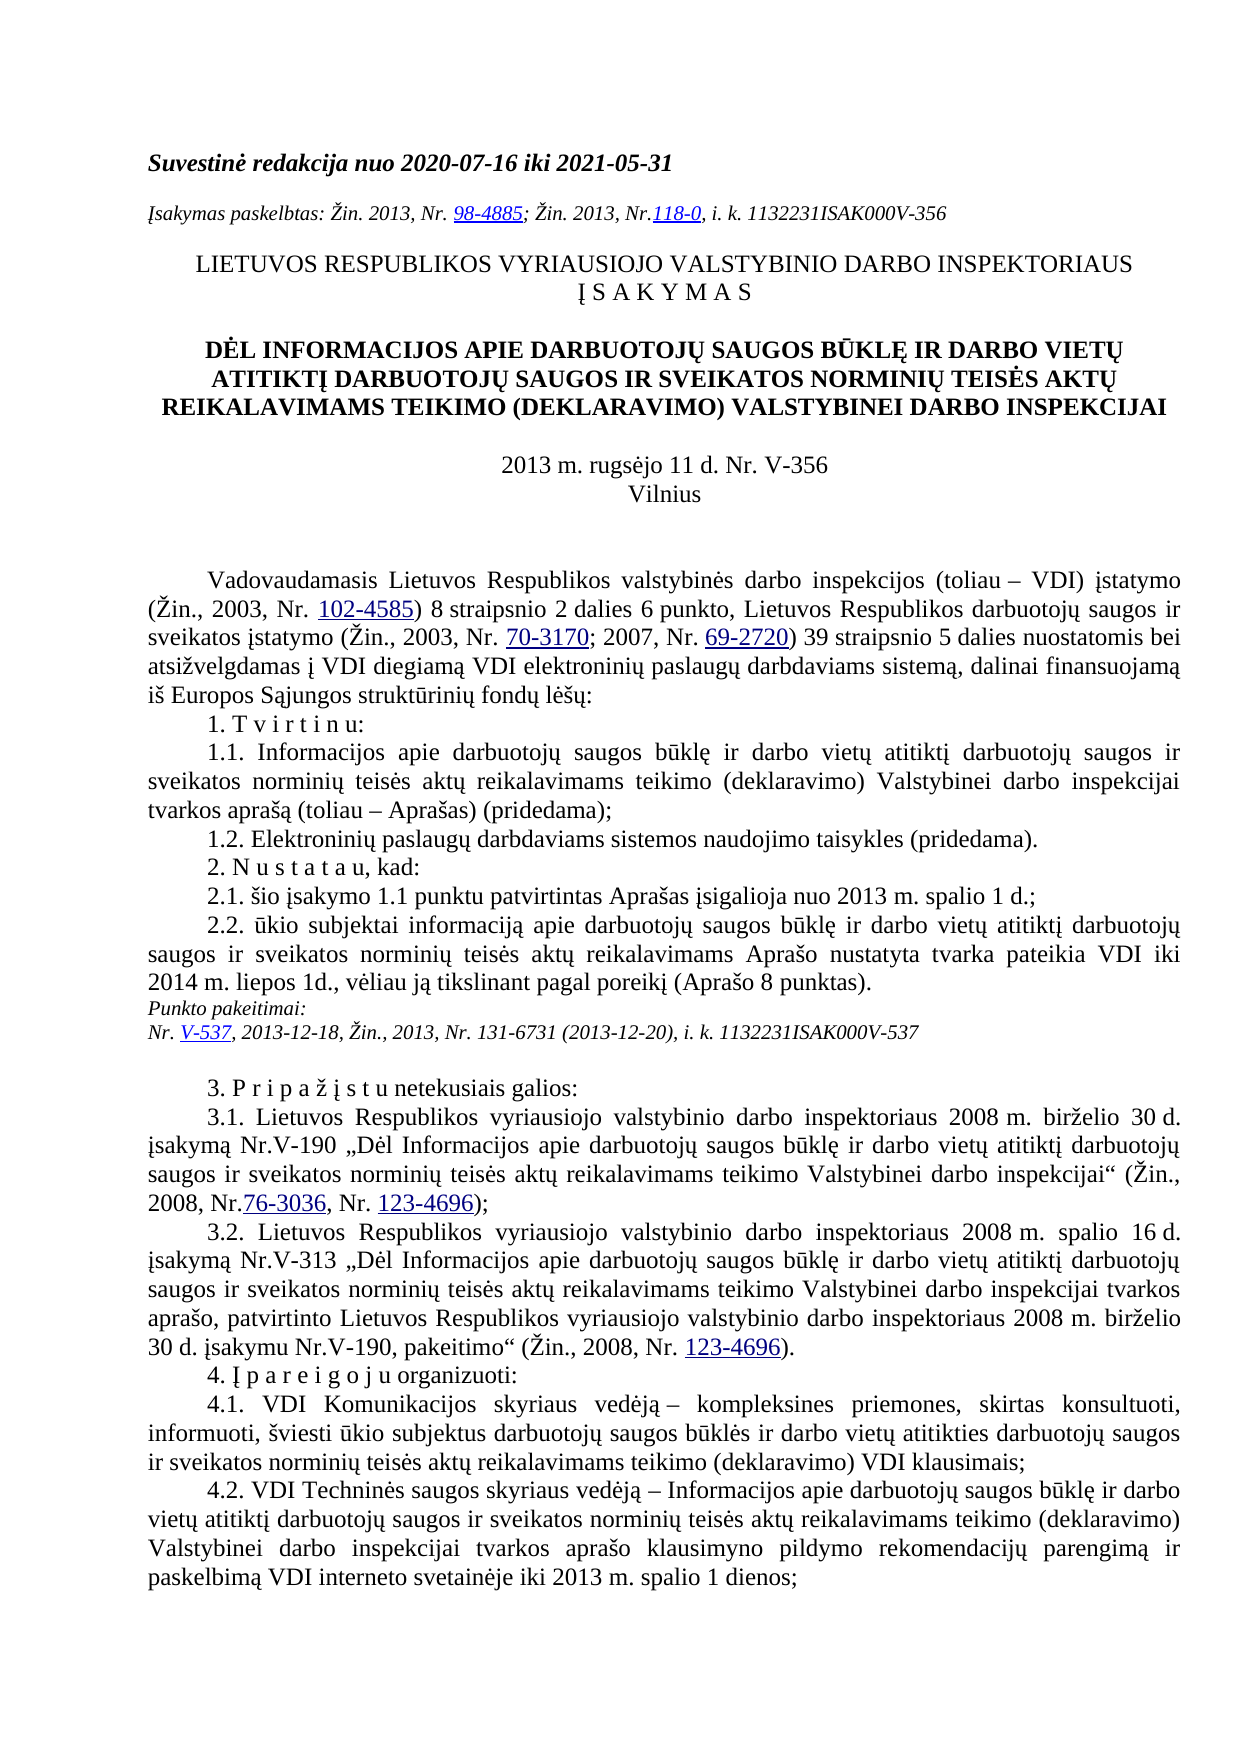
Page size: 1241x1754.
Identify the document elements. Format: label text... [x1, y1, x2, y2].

text 4. Į p a r e i g o j u organizuoti: [148, 1361, 1181, 1389]
text 4.1. VDI Komunikacijos skyriaus vedėją – kompleksines priemones, skirtas konsultuoti, informuoti, šviesti ūkio subjektus darbuotojų saugos būklės ir darbo vietų atitikties darbuotojų saugos ir sveikatos norminių teisės aktų reikalavimams teikimo (deklaravimo) VDI klausimais; [148, 1389, 1181, 1476]
text Įsakymas paskelbtas: Žin. 2013, Nr. 98-4885; Žin. 2013, Nr.118-0, i. k. 1132231ISAK000V-356 [148, 201, 1181, 224]
text 1. T v i r t i n u: [148, 709, 1181, 737]
text Vilnius [148, 479, 1181, 507]
text Suvestinė redakcija nuo 2020-07-16 iki 2021-05-31 [148, 148, 1181, 176]
text Vadovaudamasis Lietuvos Respublikos valstybinės darbo inspekcijos (toliau – VDI) įstatymo (Žin., 2003, Nr. 102-4585) 8 straipsnio 2 dalies 6 punkto, Lietuvos Respublikos darbuotojų saugos ir sveikatos įstatymo (Žin., 2003, Nr. 70-3170; 2007, Nr. 69-2720) 39 straipsnio 5 dalies nuostatomis bei atsižvelgdamas į VDI diegiamą VDI elektroninių paslaugų darbdaviams sistemą, dalinai finansuojamą iš Europos Sąjungos struktūrinių fondų lėšų: [148, 565, 1181, 709]
text Punkto pakeitimai: [148, 996, 1181, 1020]
text 3. P r i p a ž į s t u netekusiais galios: [148, 1073, 1181, 1102]
text 1.1. Informacijos apie darbuotojų saugos būklę ir darbo vietų atitiktį darbuotojų saugos ir sveikatos norminių teisės aktų reikalavimams teikimo (deklaravimo) Valstybinei darbo inspekcijai tvarkos aprašą (toliau – Aprašas) (pridedama); [148, 737, 1181, 824]
text 3.1. Lietuvos Respublikos vyriausiojo valstybinio darbo inspektoriaus 2008 m. birželio 30 d. įsakymą Nr.V-190 „Dėl Informacijos apie darbuotojų saugos būklę ir darbo vietų atitiktį darbuotojų saugos ir sveikatos norminių teisės aktų reikalavimams teikimo Valstybinei darbo inspekcijai“ (Žin., 2008, Nr.76-3036, Nr. 123-4696); [148, 1102, 1181, 1217]
text LIETUVOS RESPUBLIKOS VYRIAUSIOJO VALSTYBINIO DARBO INSPEKTORIAUS [148, 249, 1181, 277]
text 4.2. VDI Techninės saugos skyriaus vedėją – Informacijos apie darbuotojų saugos būklę ir darbo vietų atitiktį darbuotojų saugos ir sveikatos norminių teisės aktų reikalavimams teikimo (deklaravimo) Valstybinei darbo inspekcijai tvarkos aprašo klausimyno pildymo rekomendacijų parengimą ir paskelbimą VDI interneto svetainėje iki 2013 m. spalio 1 dienos; [148, 1476, 1181, 1591]
text DĖL INFORMACIJOS APIE DARBUOTOJŲ SAUGOS BŪKLĘ IR DARBO VIETŲ ATITIKTĮ DARBUOTOJŲ SAUGOS IR SVEIKATOS NORMINIŲ TEISĖS AKTŲ REIKALAVIMAMS TEIKIMO (deklaravimo) VALSTYBINEI DARBO INSPEKCIJAI [148, 335, 1181, 421]
text Į S A K Y M A S [148, 277, 1181, 306]
text 1.2. Elektroninių paslaugų darbdaviams sistemos naudojimo taisykles (pridedama). [148, 824, 1181, 852]
text 2.2. ūkio subjektai informaciją apie darbuotojų saugos būklę ir darbo vietų atitiktį darbuotojų saugos ir sveikatos norminių teisės aktų reikalavimams Aprašo nustatyta tvarka pateikia VDI iki 2014 m. liepos 1d., vėliau ją tikslinant pagal poreikį (Aprašo 8 punktas). [148, 910, 1181, 996]
text 3.2. Lietuvos Respublikos vyriausiojo valstybinio darbo inspektoriaus 2008 m. spalio 16 d. įsakymą Nr.V-313 „Dėl Informacijos apie darbuotojų saugos būklę ir darbo vietų atitiktį darbuotojų saugos ir sveikatos norminių teisės aktų reikalavimams teikimo Valstybinei darbo inspekcijai tvarkos aprašo, patvirtinto Lietuvos Respublikos vyriausiojo valstybinio darbo inspektoriaus 2008 m. birželio 30 d. įsakymu Nr.V-190, pakeitimo“ (Žin., 2008, Nr. 123-4696). [148, 1217, 1181, 1361]
text 2. N u s t a t a u, kad: [148, 852, 1181, 881]
text 2.1. šio įsakymo 1.1 punktu patvirtintas Aprašas įsigalioja nuo 2013 m. spalio 1 d.; [148, 881, 1181, 910]
text 2013 m. rugsėjo 11 d. Nr. V-356 [148, 450, 1181, 479]
text Nr. V-537, 2013-12-18, Žin., 2013, Nr. 131-6731 (2013-12-20), i. k. 1132231ISAK000V-537 [148, 1020, 1181, 1044]
